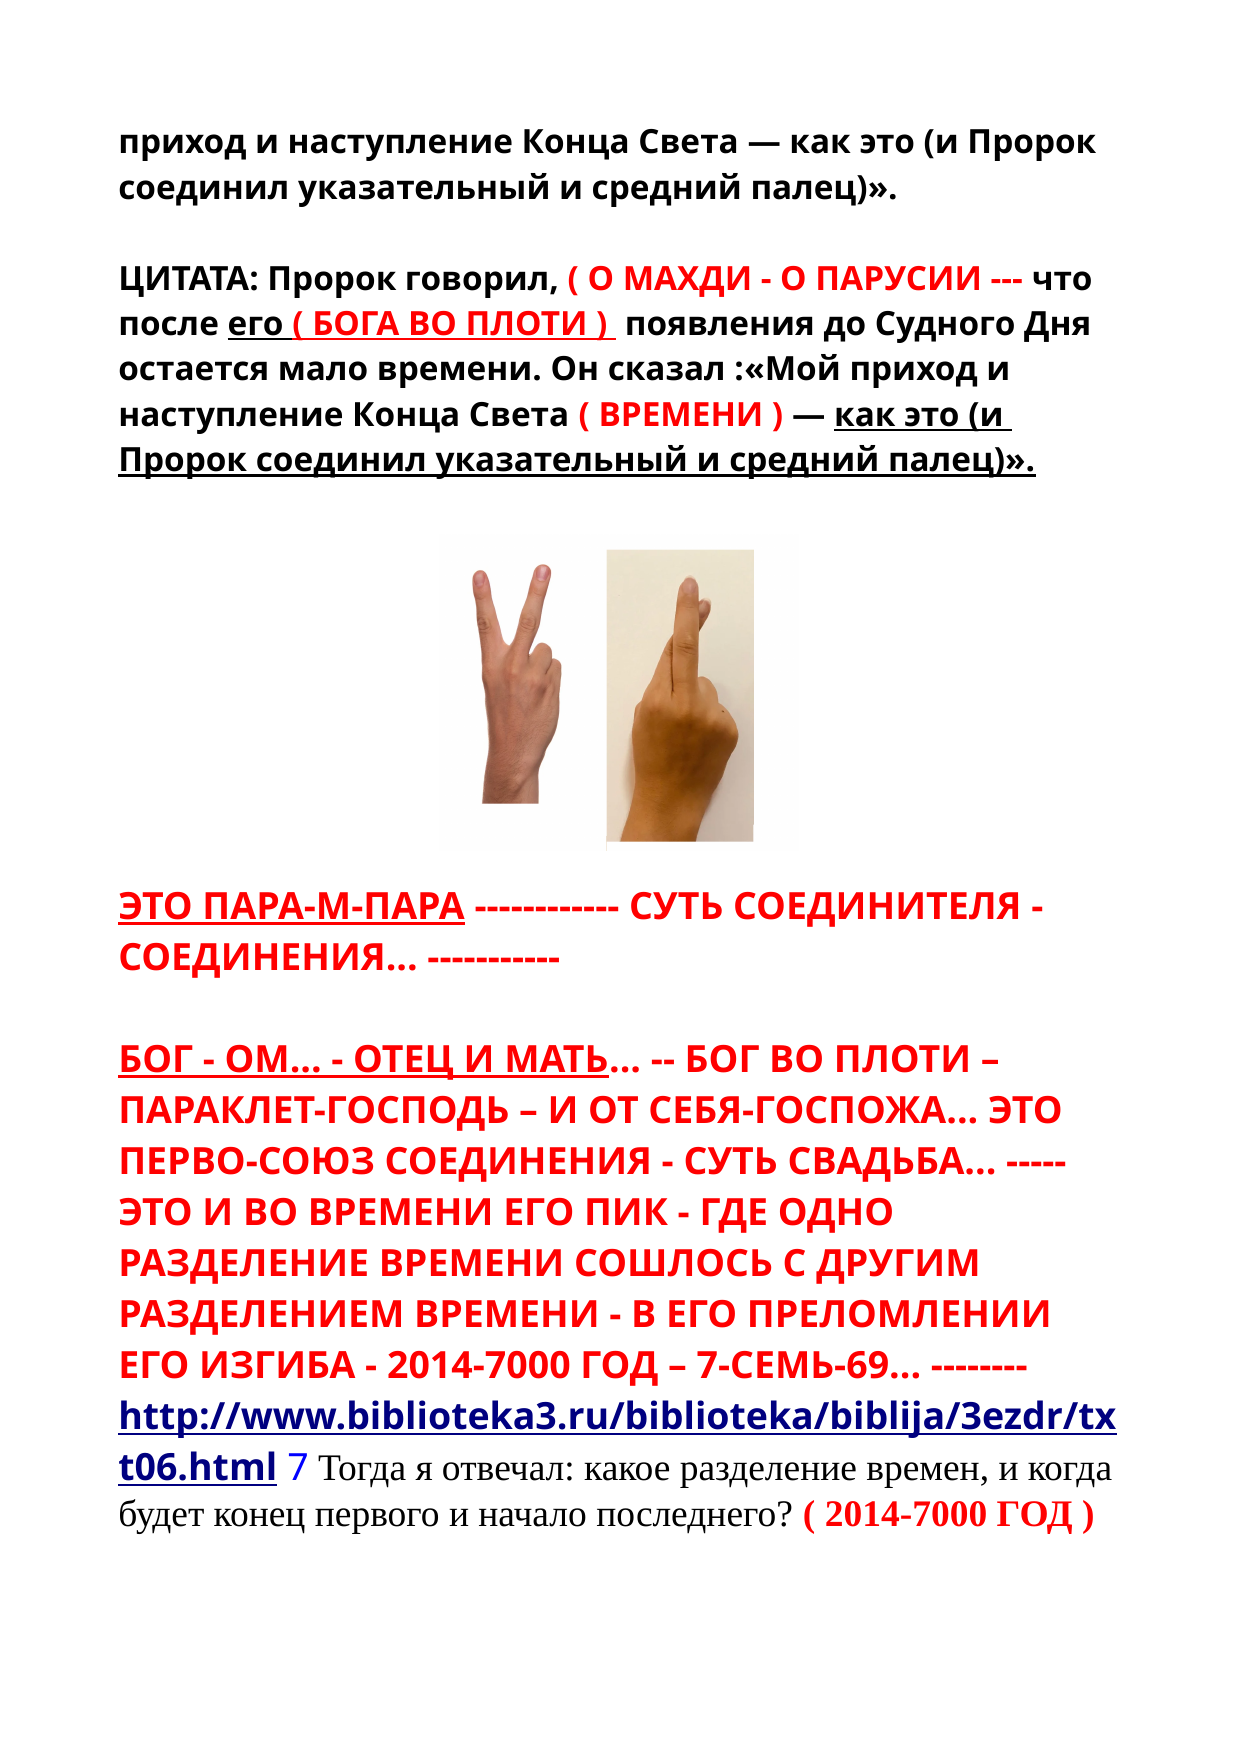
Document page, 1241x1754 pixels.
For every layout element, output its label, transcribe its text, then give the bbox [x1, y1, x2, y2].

text ЭТО ПАРА-М-ПАРА ------------ СУТЬ СОЕДИНИТЕЛЯ - СОЕДИНЕНИЯ... ----------- [118, 879, 1122, 981]
text ЦИТАТА: Пророк говорил, ( О МАХДИ - О ПАРУСИИ --- что после его ( БОГА ВО ПЛОТИ ) появления до Судного Дня остается мало времени. Он сказал :«Мой приход и наступление Конца Света ( ВРЕМЕНИ ) — как это (и Пророк соединил указательный и средний палец)». [118, 254, 1122, 481]
text БОГ - ОМ... - ОТЕЦ И МАТЬ... -- БОГ ВО ПЛОТИ – ПАРАКЛЕТ-ГОСПОДЬ – И ОТ СЕБЯ-ГОСПОЖА... ЭТО ПЕРВО-СОЮЗ СОЕДИНЕНИЯ - СУТЬ СВАДЬБА... ----- ЭТО И ВО ВРЕМЕНИ ЕГО ПИК - ГДЕ ОДНО РАЗДЕЛЕНИЕ ВРЕМЕНИ СОШЛОСЬ С ДРУГИМ РАЗДЕЛЕНИЕМ ВРЕМЕНИ - В ЕГО ПРЕЛОМЛЕНИИ ЕГО ИЗГИБА - 2014-7000 ГОД – 7-СЕМЬ-69... -------- http://www.biblioteka3.ru/biblioteka/biblija/3ezdr/txt06.html 7 Тогда я отвечал: какое разделение времен, и когда будет конец первого и начало последнего? ( 2014-7000 ГОД ) [118, 1032, 1122, 1534]
text приход и наступление Конца Света — как это (и Пророк соединил указательный и средний палец)». [118, 118, 1122, 209]
